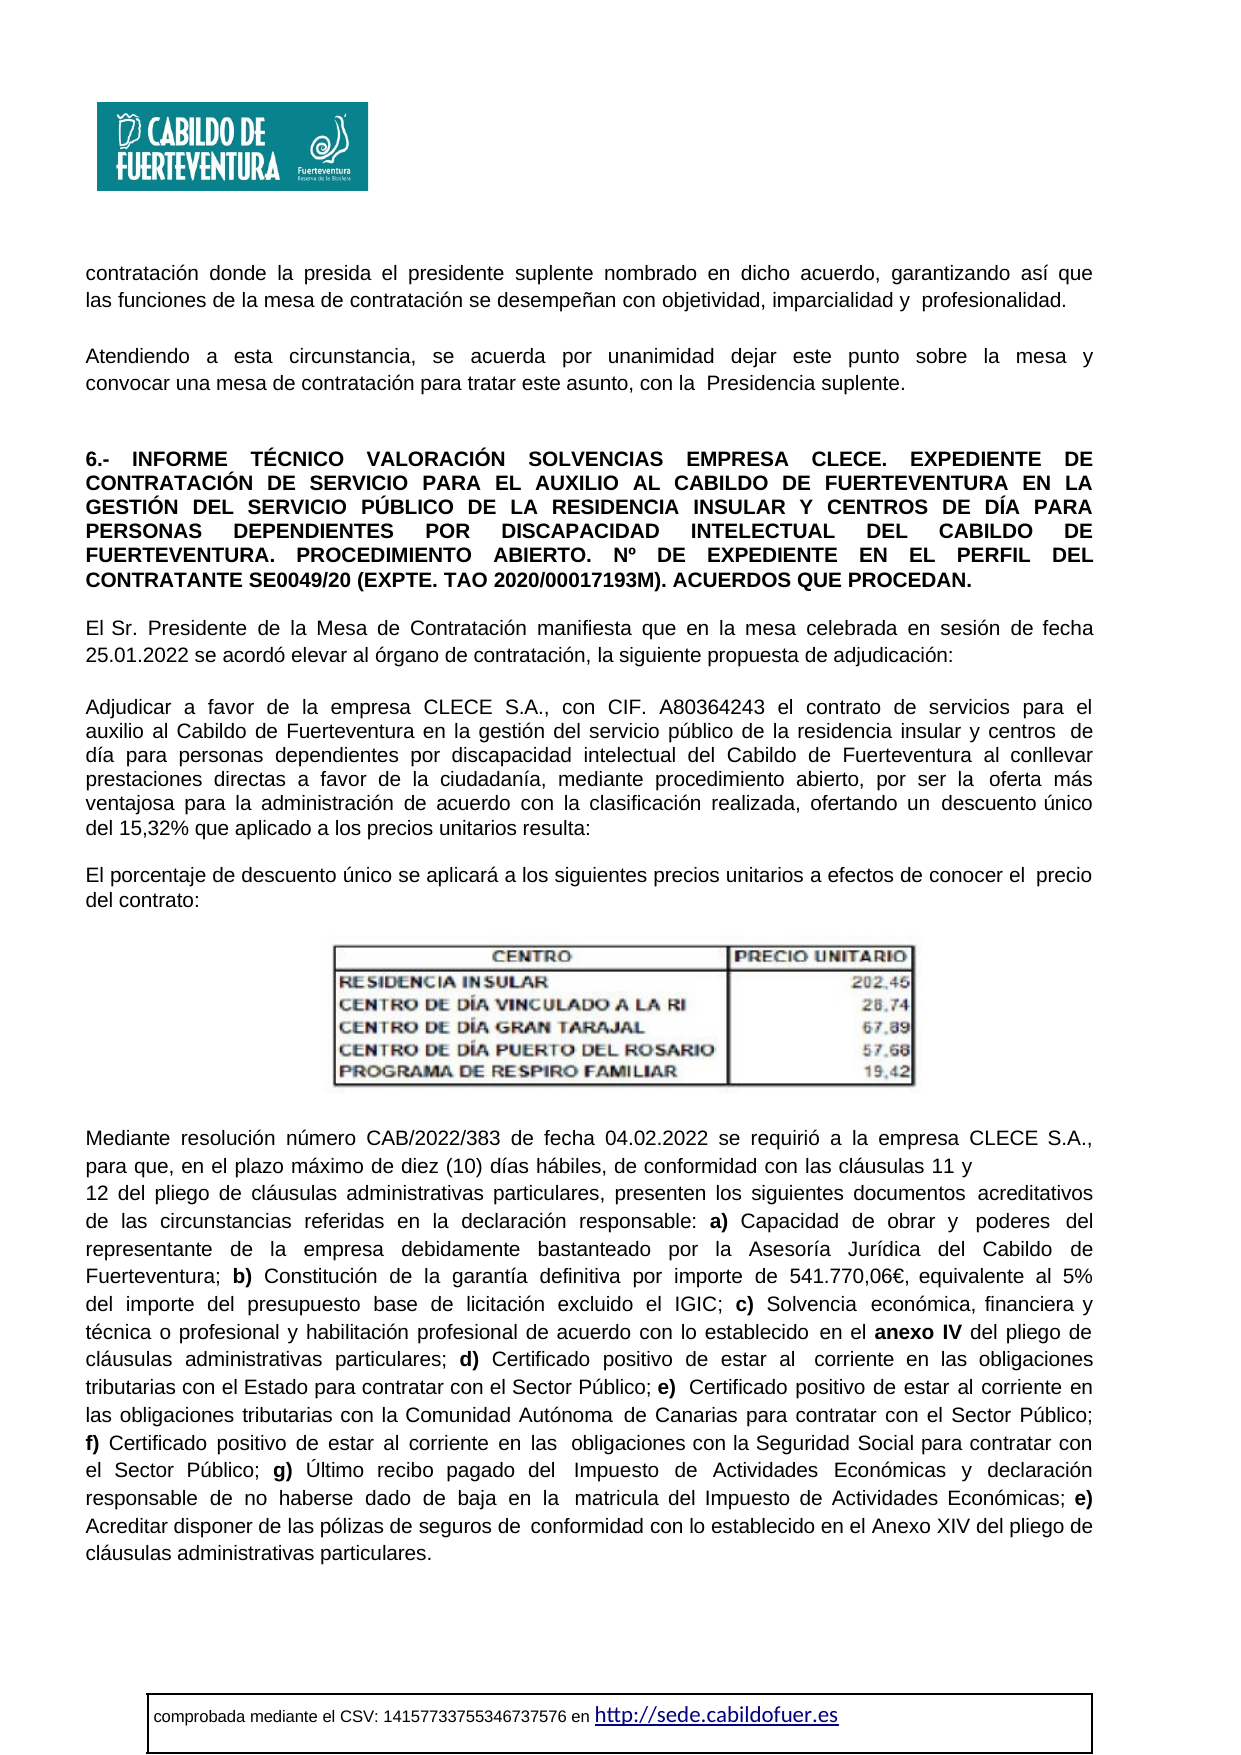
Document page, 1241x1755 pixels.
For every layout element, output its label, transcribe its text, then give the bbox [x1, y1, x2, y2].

text El porcentaje de descuento único se aplicará a los siguientes precios unitarios a efectos de conocer el precio del contrato: [85, 863, 1093, 911]
text El Sr. Presidente de la Mesa de Contratación manifiesta que en la mesa celebrada en sesión de fecha 25.01.2022 se acordó elevar al órgano de contratación, la siguiente propuesta de adjudicación: [85, 615, 1093, 667]
text contratación donde la presida el presidente suplente nombrado en dicho acuerdo, garantizando así que las funciones de la mesa de contratación se desempeñan con objetividad, imparcialidad y profesionalidad. [85, 260, 1093, 312]
subtitle 6.- INFORME TÉCNICO VALORACIÓN SOLVENCIAS EMPRESA CLECE. EXPEDIENTE DE CONTRATACIÓN DE SERVICIO PARA EL AUXILIO AL CABILDO DE FUERTEVENTURA EN LA GESTIÓN DEL SERVICIO PÚBLICO DE LA RESIDENCIA INSULAR Y CENTROS DE DÍA PARA PERSONAS DEPENDIENTES POR DISCAPACIDAD INTELECTUAL DEL CABILDO DE FUERTEVENTURA. PROCEDIMIENTO ABIERTO. Nº DE EXPEDIENTE EN EL PERFIL DEL CONTRATANTE SE0049/20 (EXPTE. TAO 2020/00017193M). ACUERDOS QUE PROCEDAN. [85, 447, 1093, 591]
text Atendiendo a esta circunstancia, se acuerda por unanimidad dejar este punto sobre la mesa y convocar una mesa de contratación para tratar este asunto, con la Presidencia suplente. [85, 343, 1093, 395]
text Mediante resolución número CAB/2022/383 de fecha 04.02.2022 se requirió a la empresa CLECE S.A., para que, en el plazo máximo de diez (10) días hábiles, de conformidad con las cláusulas 11 y [85, 1126, 1093, 1177]
text Adjudicar a favor de la empresa CLECE S.A., con CIF. A80364243 el contrato de servicios para el auxilio al Cabildo de Fuerteventura en la gestión del servicio público de la residencia insular y centros de día para personas dependientes por discapacidad intelectual del Cabildo de Fuerteventura al conllevar prestaciones directas a favor de la ciudadanía, mediante procedimiento abierto, por ser la oferta más ventajosa para la administración de acuerdo con la clasificación realizada, ofertando un descuento único del 15,32% que aplicado a los precios unitarios resulta: [85, 694, 1093, 839]
text 12 del pliego de cláusulas administrativas particulares, presenten los siguientes documentos acreditativos de las circunstancias referidas en la declaración responsable: a) Capacidad de obrar y poderes del representante de la empresa debidamente bastanteado por la Asesoría Jurídica del Cabildo de Fuerteventura; b) Constitución de la garantía definitiva por importe de 541.770,06€, equivalente al 5% del importe del presupuesto base de licitación excluido el IGIC; c) Solvencia económica, financiera y técnica o profesional y habilitación profesional de acuerdo con lo establecido en el anexo IV del pliego de cláusulas administrativas particulares; d) Certificado positivo de estar al corriente en las obligaciones tributarias con el Estado para contratar con el Sector Público; e) Certificado positivo de estar al corriente en las obligaciones tributarias con la Comunidad Autónoma de Canarias para contratar con el Sector Público; f) Certificado positivo de estar al corriente en las obligaciones con la Seguridad Social para contratar con el Sector Público; g) Último recibo pagado del Impuesto de Actividades Económicas y declaración responsable de no haberse dado de baja en la matricula del Impuesto de Actividades Económicas; e) Acreditar disponer de las pólizas de seguros de conformidad con lo establecido en el Anexo XIV del pliego de cláusulas administrativas particulares. [85, 1181, 1093, 1565]
